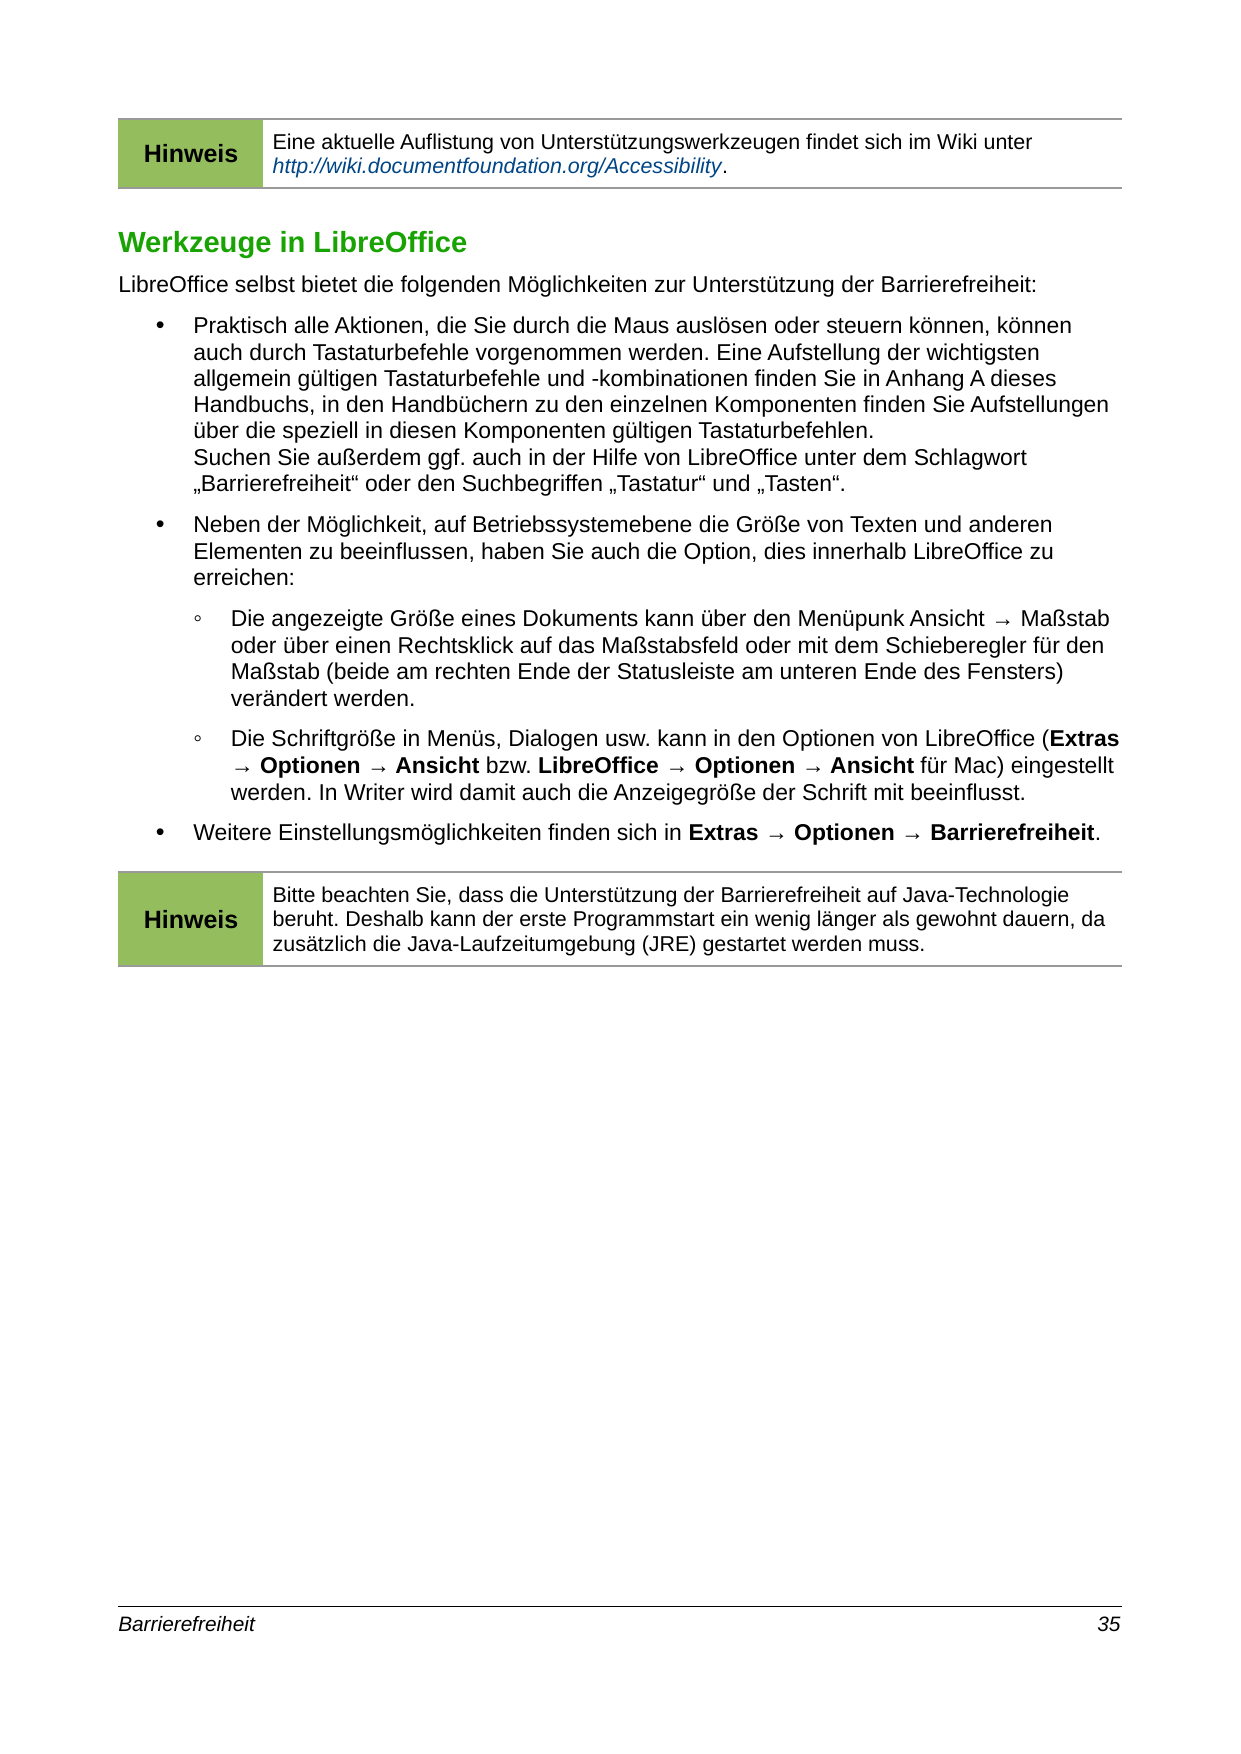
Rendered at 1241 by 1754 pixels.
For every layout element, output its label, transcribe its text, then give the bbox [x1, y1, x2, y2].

list Die angezeigte Größe eines Dokuments kann über den Menüpunk Ansicht → Maßstab oder über einen Rechtsklick auf das Maßstabsfeld oder mit dem Schieberegler für den Maßstab (beide am rechten Ende der Statusleiste am unteren Ende des Fensters) verändert werden. [193, 603, 1122, 711]
table_header Hinweis [118, 873, 263, 965]
list Die Schriftgröße in Menüs, Dialogen usw. kann in den Optionen von LibreOffice (Extras → Optionen → Ansicht bzw. LibreOffice → Optionen → Ansicht für Mac) eingestellt werden. In Writer wird damit auch die Anzeigegröße der Schrift mit beeinflusst. [193, 723, 1122, 805]
list Praktisch alle Aktionen, die Sie durch die Maus auslösen oder steuern können, können auch durch Tastaturbefehle vorgenommen werden. Eine Aufstellung der wichtigsten allgemein gültigen Tastaturbefehle und -kombinationen finden Sie in Anhang A dieses Handbuchs, in den Handbüchern zu den einzelnen Komponenten finden Sie Aufstellungen über die speziell in diesen Komponenten gültigen Tastaturbefehlen. Suchen Sie außerdem ggf. auch in der Hilfe von LibreOffice unter dem Schlagwort „Barrierefreiheit“ oder den Suchbegriffen „Tastatur“ und „Tasten“. [156, 310, 1122, 497]
subtitle Werkzeuge in LibreOffice [118, 225, 1122, 258]
table_header Eine aktuelle Auflistung von Unterstützungswerkzeugen findet sich im Wiki unter http://wiki.documentfoundation.org/Accessibility. [264, 120, 1122, 187]
list Weitere Einstellungsmöglichkeiten finden sich in Extras → Optionen → Barrierefreiheit. [156, 817, 1122, 846]
table_header Bitte beachten Sie, dass die Unterstützung der Barrierefreiheit auf Java-Technologie beruht. Deshalb kann der erste Programmstart ein wenig länger als gewohnt dauern, da zusätzlich die Java-Laufzeitumgebung (JRE) gestartet werden muss. [264, 873, 1122, 965]
list Neben der Möglichkeit, auf Betriebssystemebene die Größe von Texten und anderen Elementen zu beeinflussen, haben Sie auch die Option, dies innerhalb LibreOffice zu erreichen: [156, 509, 1122, 591]
table_header Hinweis [118, 120, 263, 187]
text LibreOffice selbst bietet die folgenden Möglichkeiten zur Unterstützung der Barrierefreiheit: [118, 271, 1122, 297]
